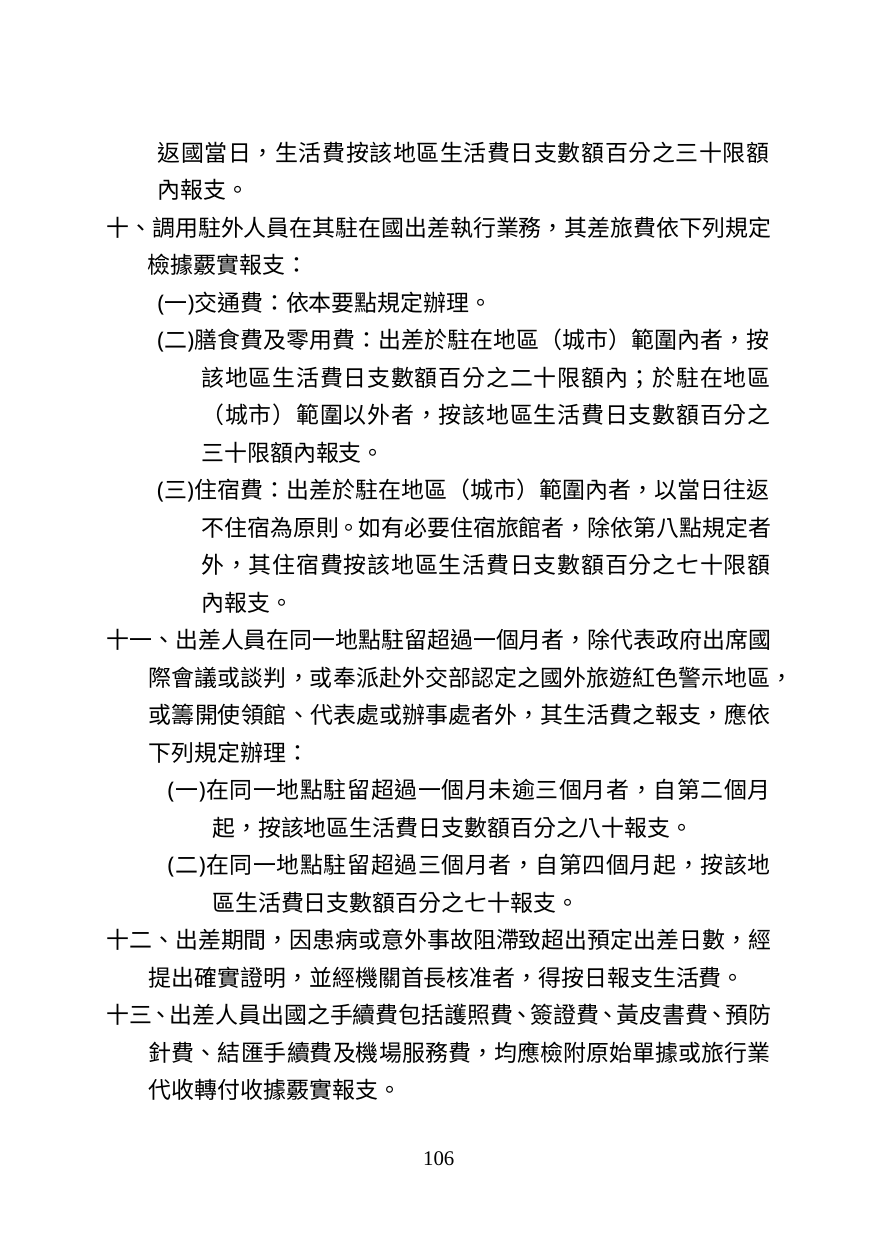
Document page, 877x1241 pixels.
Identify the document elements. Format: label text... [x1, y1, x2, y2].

text (二)在同一地點駐留超過三個月者，自第四個月起，按該地區生活費日支數額百分之七十報支。 [167, 845, 771, 920]
text (一)在同一地點駐留超過一個月未逾三個月者，自第二個月起，按該地區生活費日支數額百分之八十報支。 [167, 770, 771, 845]
text 十一、出差人員在同一地點駐留超過一個月者，除代表政府出席國際會議或談判，或奉派赴外交部認定之國外旅遊紅色警示地區，或籌開使領館、代表處或辦事處者外，其生活費之報支，應依下列規定辦理： [106, 620, 771, 770]
text 十、調用駐外人員在其駐在國出差執行業務，其差旅費依下列規定檢據覈實報支： [106, 208, 771, 283]
text 十二、出差期間，因患病或意外事故阻滯致超出預定出差日數，經提出確實證明，並經機關首長核准者，得按日報支生活費。 [106, 920, 771, 995]
text (一)交通費：依本要點規定辦理。 [157, 283, 771, 320]
text 十三、出差人員出國之手續費包括護照費、簽證費、黃皮書費、預防針費、結匯手續費及機場服務費，均應檢附原始單據或旅行業代收轉付收據覈實報支。 [106, 995, 771, 1108]
text (三)住宿費：出差於駐在地區（城市）範圍內者，以當日往返不住宿為原則。如有必要住宿旅館者，除依第八點規定者外，其住宿費按該地區生活費日支數額百分之七十限額內報支。 [157, 470, 771, 620]
text (二)膳食費及零用費：出差於駐在地區（城市）範圍內者，按該地區生活費日支數額百分之二十限額內；於駐在地區（城市）範圍以外者，按該地區生活費日支數額百分之三十限額內報支。 [157, 320, 771, 470]
text 返國當日，生活費按該地區生活費日支數額百分之三十限額內報支。 [157, 133, 771, 208]
